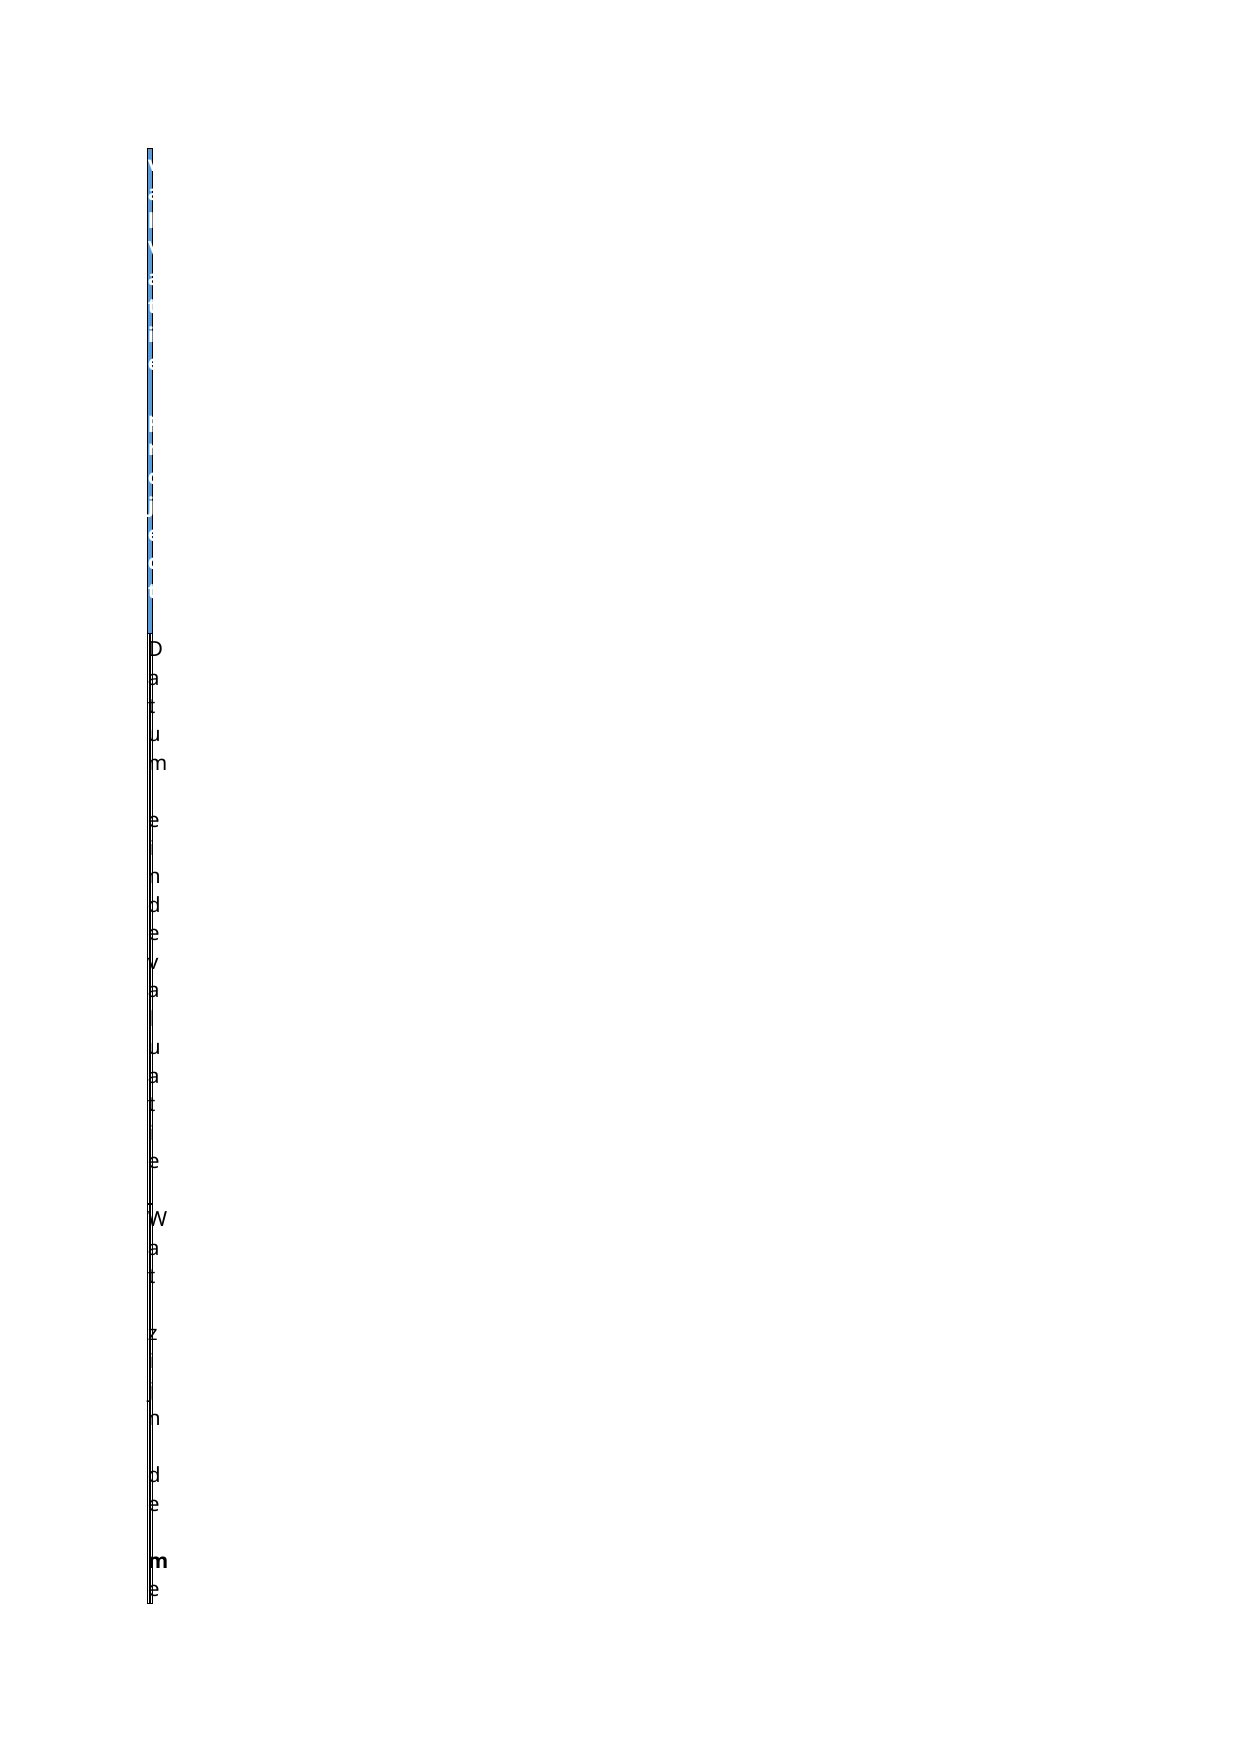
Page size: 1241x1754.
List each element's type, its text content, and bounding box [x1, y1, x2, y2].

table_header Eindeval\atie project [148, 367, 152, 475]
